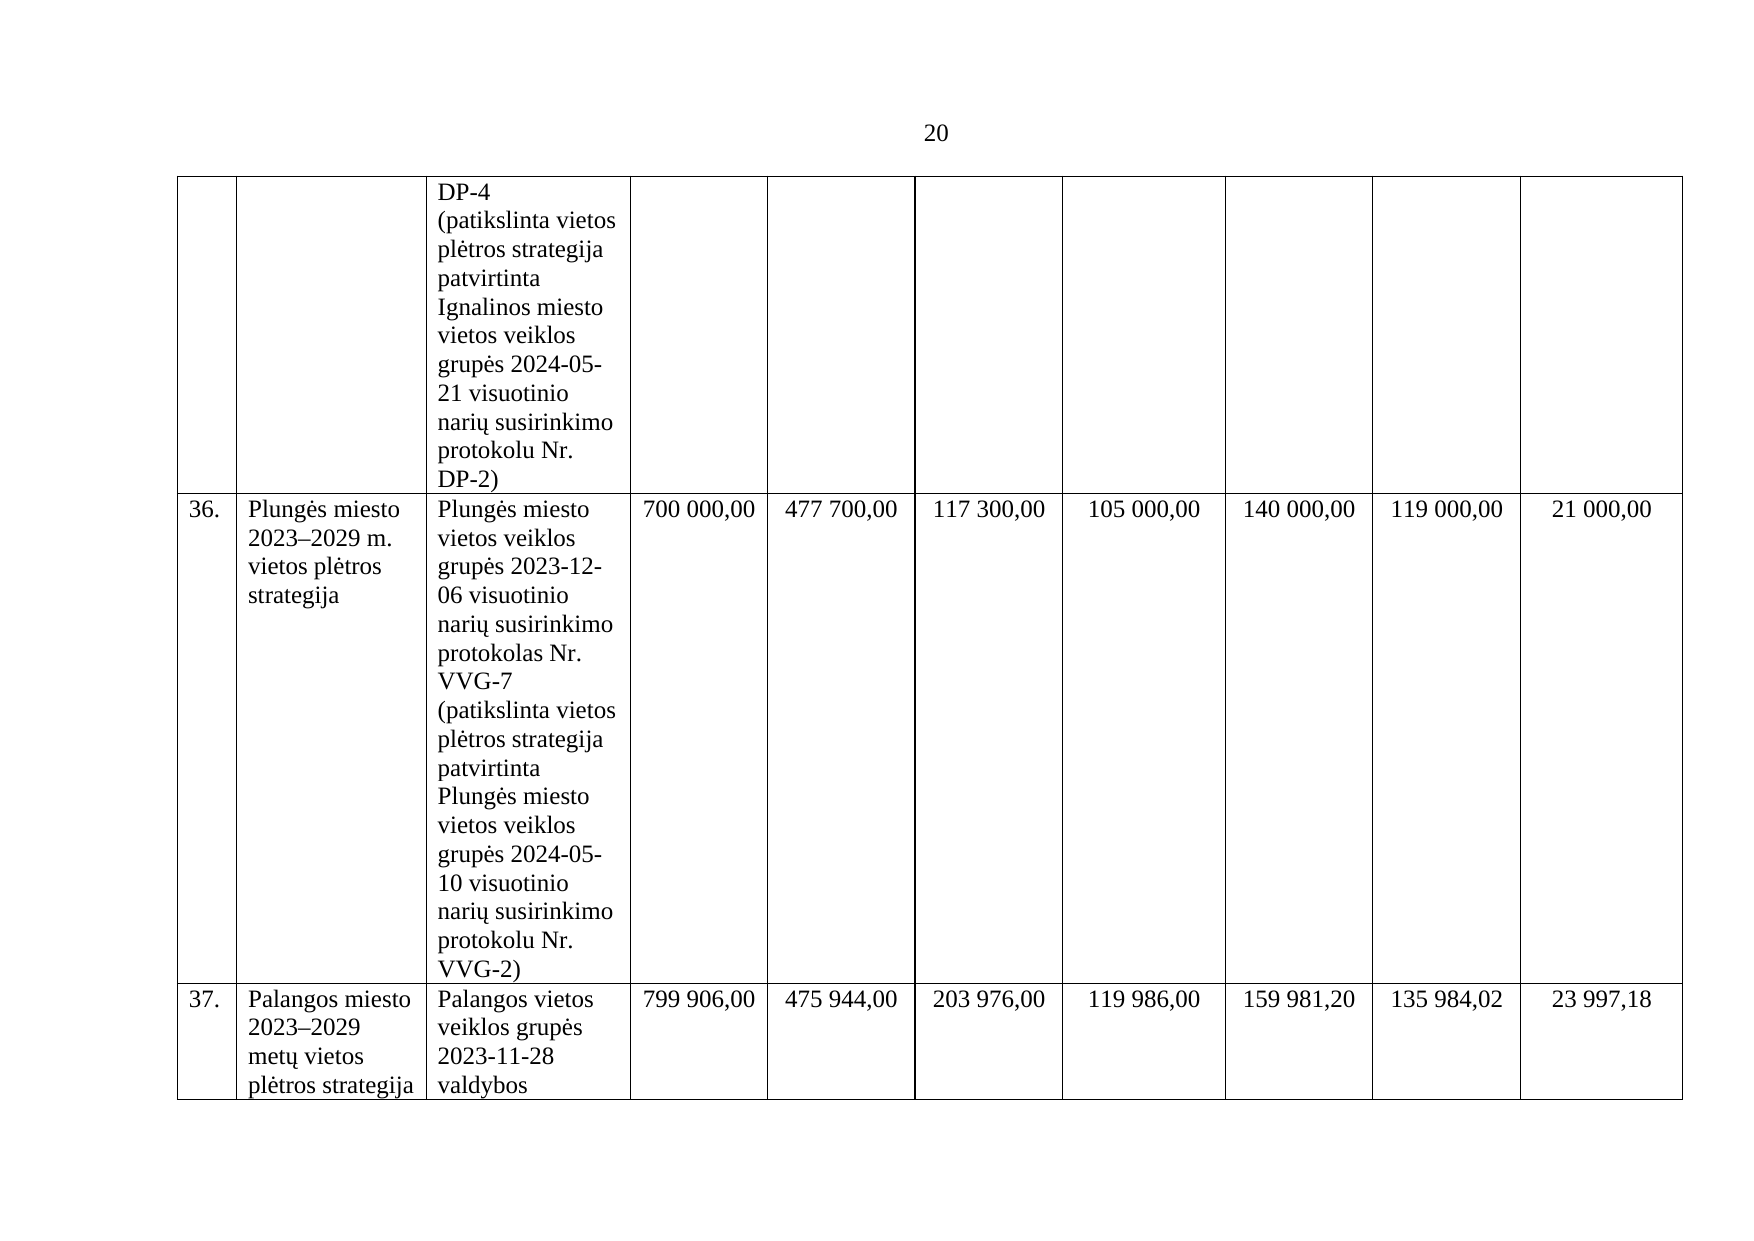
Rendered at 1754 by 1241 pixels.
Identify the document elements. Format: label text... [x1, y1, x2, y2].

table_cell [1521, 177, 1682, 493]
table_cell Plungės miesto 2023–2029 m. vietos plėtros strategija [237, 494, 426, 983]
table_cell [1373, 177, 1520, 493]
table_cell Plungės miesto vietos veiklos grupės 2023-12-06 visuotinio narių susirinkimo protokolas Nr. VVG-7 (patikslinta vietos plėtros strategija patvirtinta Plungės miesto vietos veiklos grupės 2024-05-10 visuotinio narių susirinkimo protokolu Nr. VVG-2) [427, 494, 630, 983]
table_cell 140 000,00 [1226, 494, 1372, 983]
table_cell [768, 177, 914, 493]
table_cell 23 997,18 [1521, 984, 1682, 1099]
table_cell 36. [178, 494, 236, 983]
table_cell [178, 177, 236, 493]
table_cell [237, 177, 426, 493]
table_cell Palangos miesto 2023–2029 metų vietos plėtros strategija [237, 984, 426, 1099]
table_cell 37. [178, 984, 236, 1099]
table_cell 21 000,00 [1521, 494, 1682, 983]
table_cell 135 984,02 [1373, 984, 1520, 1099]
table_cell 799 906,00 [631, 984, 767, 1099]
table_cell 105 000,00 [1063, 494, 1225, 983]
table_cell 119 986,00 [1063, 984, 1225, 1099]
table_cell [1063, 177, 1225, 493]
table_cell [1226, 177, 1372, 493]
table_cell 477 700,00 [768, 494, 914, 983]
table_cell 117 300,00 [916, 494, 1062, 983]
table_cell 119 000,00 [1373, 494, 1520, 983]
table_cell [916, 177, 1062, 493]
table_cell DP-4 (patikslinta vietos plėtros strategija patvirtinta Ignalinos miesto vietos veiklos grupės 2024-05-21 visuotinio narių susirinkimo protokolu Nr. DP-2) [427, 177, 630, 493]
table_cell 700 000,00 [631, 494, 767, 983]
table_cell 475 944,00 [768, 984, 914, 1099]
table_cell 203 976,00 [916, 984, 1062, 1099]
table_cell [631, 177, 767, 493]
table_cell Palangos vietos veiklos grupės 2023-11-28 valdybos [427, 984, 630, 1099]
table_cell 159 981,20 [1226, 984, 1372, 1099]
